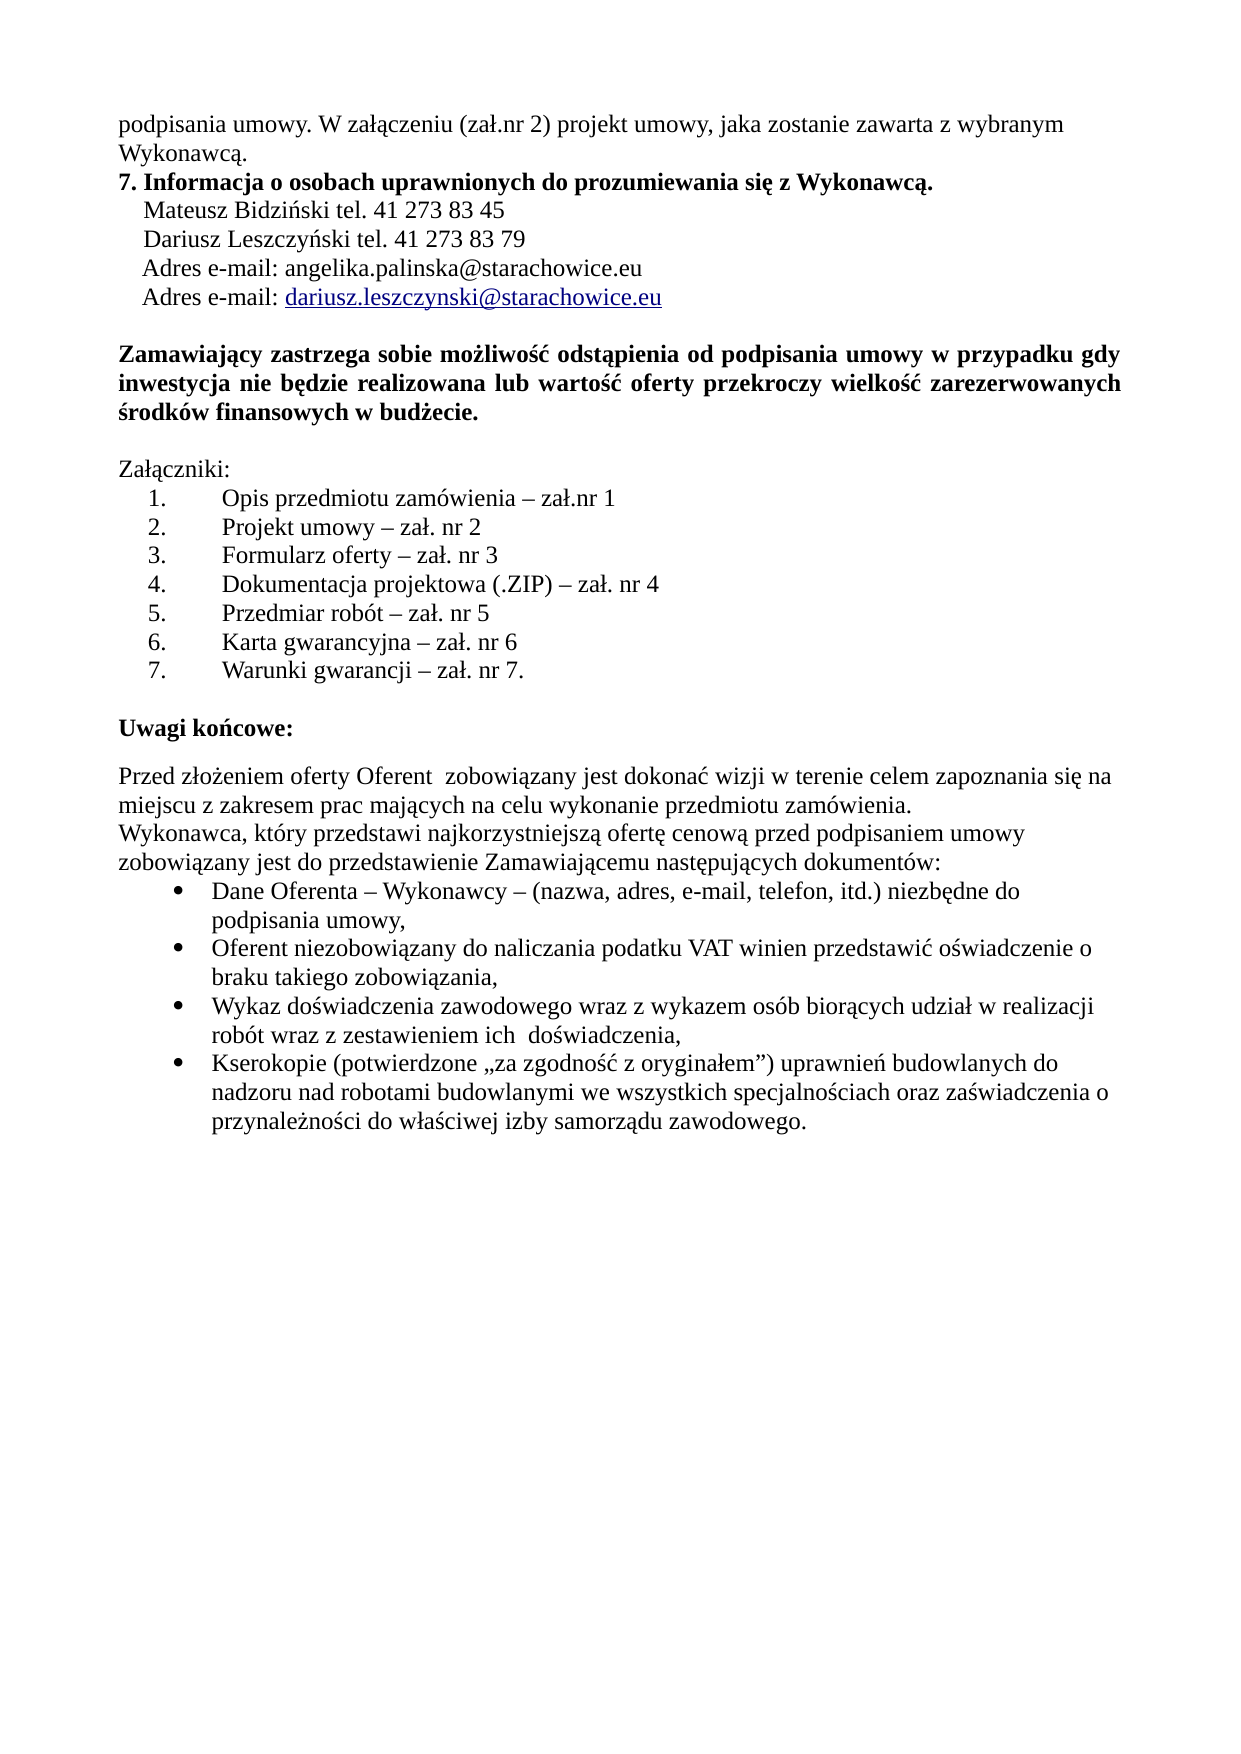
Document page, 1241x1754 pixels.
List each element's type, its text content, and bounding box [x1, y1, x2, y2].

text Uwagi końcowe: [118, 713, 1122, 742]
text 7. Informacja o osobach uprawnionych do prozumiewania się z Wykonawcą. [118, 167, 1122, 196]
list Oferent niezobowiązany do naliczania podatku VAT winien przedstawić oświadczenie o braku takiego zobowiązania, [174, 933, 1122, 991]
text podpisania umowy. W załączeniu (zał.nr 2) projekt umowy, jaka zostanie zawarta z wybranym Wykonawcą. [118, 109, 1122, 167]
text Wykonawca, który przedstawi najkorzystniejszą ofertę cenową przed podpisaniem umowy zobowiązany jest do przedstawienie Zamawiającemu następujących dokumentów: [118, 818, 1122, 876]
list Dokumentacja projektowa (.ZIP) – zał. nr 4 [148, 569, 1122, 598]
list Przedmiar robót – zał. nr 5 [148, 598, 1122, 627]
list Wykaz doświadczenia zawodowego wraz z wykazem osób biorących udział w realizacji robót wraz z zestawieniem ich doświadczenia, [174, 991, 1122, 1048]
list Opis przedmiotu zamówienia – zał.nr 1 [148, 483, 1122, 512]
list Kserokopie (potwierdzone „za zgodność z oryginałem”) uprawnień budowlanych do nadzoru nad robotami budowlanymi we wszystkich specjalnościach oraz zaświadczenia o przynależności do właściwej izby samorządu zawodowego. [174, 1048, 1122, 1135]
text Adres e-mail: angelika.palinska@starachowice.eu [118, 253, 1122, 282]
list Karta gwarancyjna – zał. nr 6 [148, 627, 1122, 656]
text Zamawiający zastrzega sobie możliwość odstąpienia od podpisania umowy w przypadku gdy inwestycja nie będzie realizowana lub wartość oferty przekroczy wielkość zarezerwowanych środków finansowych w budżecie. [118, 339, 1122, 426]
text Przed złożeniem oferty Oferent zobowiązany jest dokonać wizji w terenie celem zapoznania się na miejscu z zakresem prac mających na celu wykonanie przedmiotu zamówienia. [118, 761, 1122, 818]
list Dane Oferenta – Wykonawcy – (nazwa, adres, e-mail, telefon, itd.) niezbędne do podpisania umowy, [174, 876, 1122, 933]
text Załączniki: [118, 454, 1122, 483]
text Dariusz Leszczyński tel. 41 273 83 79 [118, 224, 1122, 253]
text Adres e-mail: dariusz.leszczynski@starachowice.eu [118, 282, 1122, 311]
list Formularz oferty – zał. nr 3 [148, 541, 1122, 569]
list Projekt umowy – zał. nr 2 [148, 512, 1122, 541]
list Warunki gwarancji – zał. nr 7. [148, 656, 1122, 684]
text Mateusz Bidziński tel. 41 273 83 45 [118, 196, 1122, 224]
